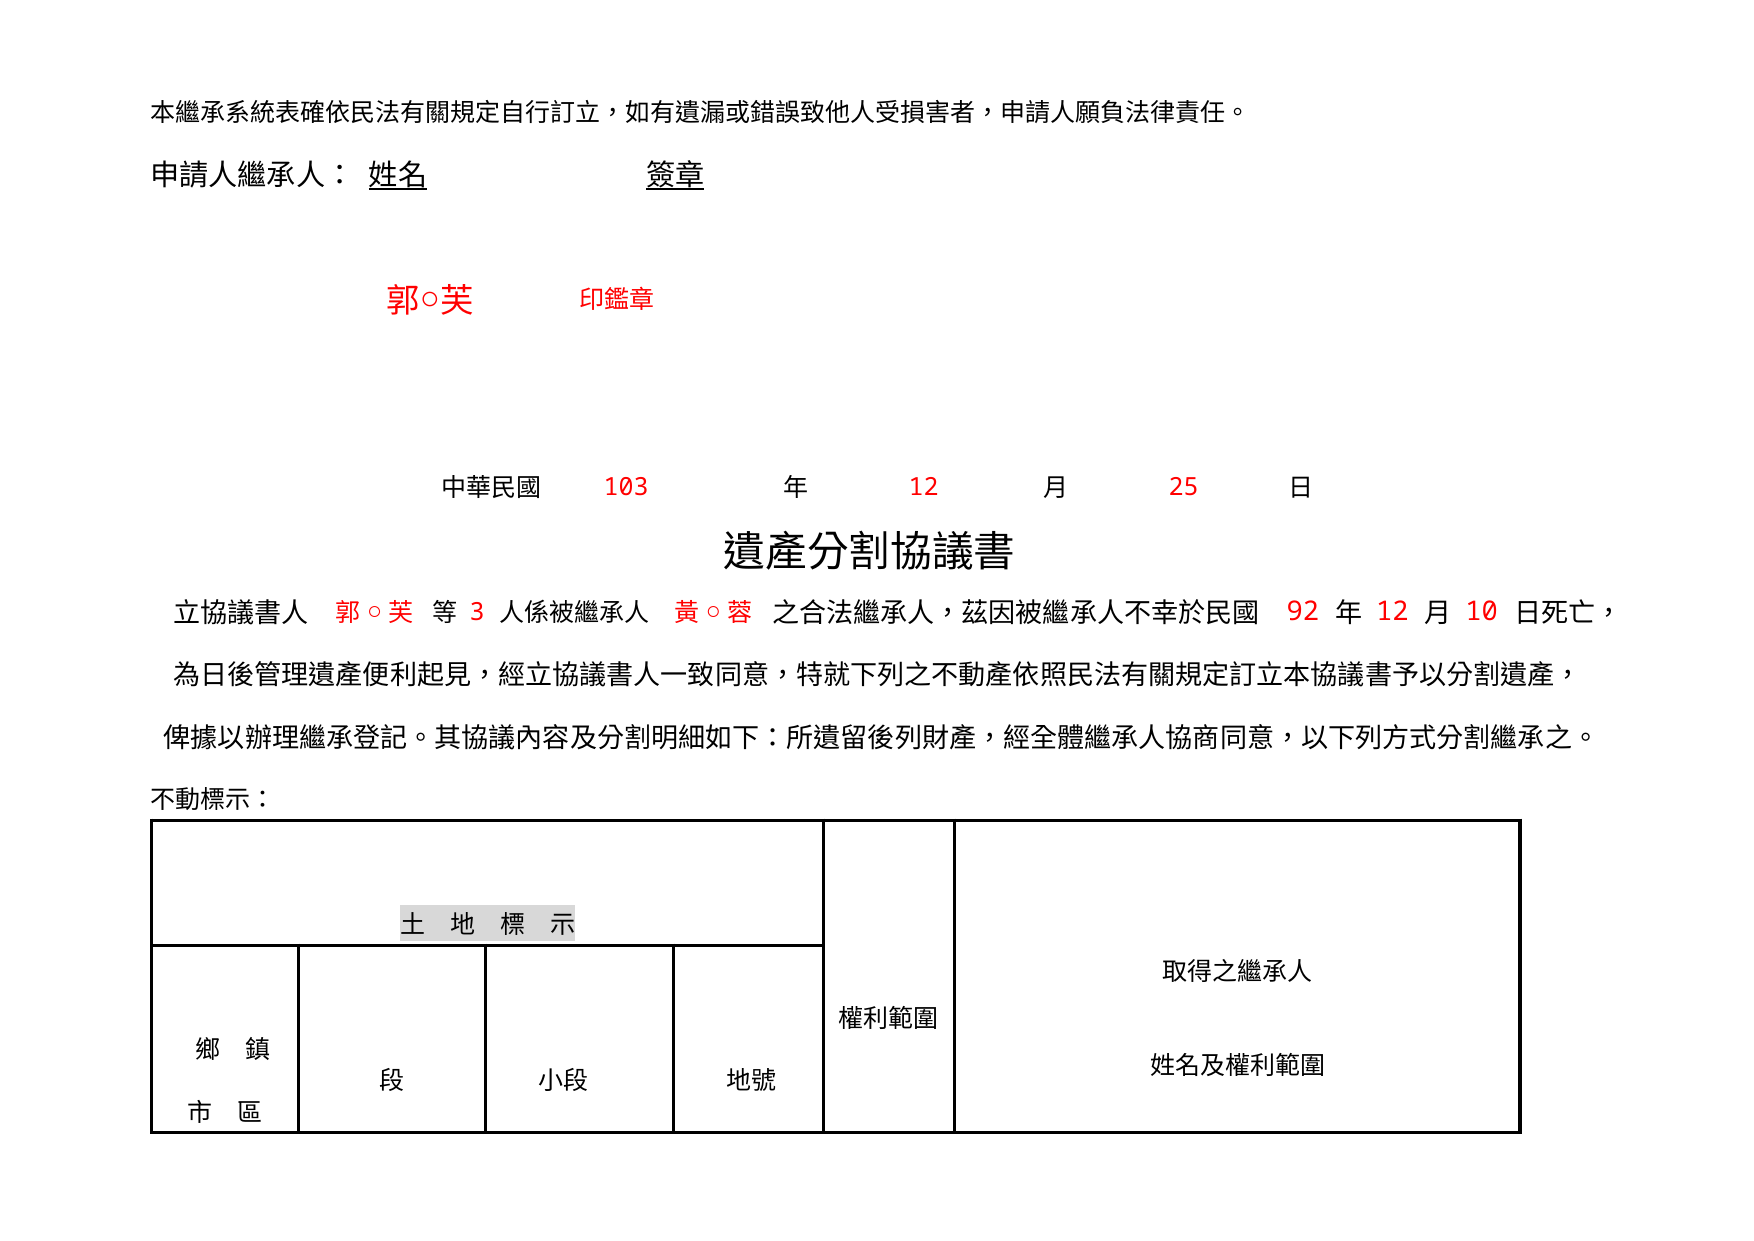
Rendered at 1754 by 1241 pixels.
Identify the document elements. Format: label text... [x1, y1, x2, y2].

text 申請人繼承人： 姓名 簽章 [150, 131, 1604, 193]
table_cell 段 [300, 947, 484, 1131]
table_cell 鄉 鎮 市 區 [153, 947, 297, 1131]
text 俾據以辦理繼承登記。其協議內容及分割明細如下：所遺留後列財產，經全體繼承人協商同意，以下列方式分割繼承之。 [150, 693, 1604, 756]
text 不動標示： [150, 756, 1604, 818]
table_cell 地號 [675, 947, 822, 1131]
text 遺產分割協議書 [134, 506, 1604, 568]
table_cell 小段 [487, 947, 672, 1131]
table_header 權利範圍 [825, 822, 953, 1131]
text 立協議書人 郭○芙 等 3 人係被繼承人 黃○蓉 之合法繼承人，茲因被繼承人不幸於民國 92 年 12 月 10 日死亡， [173, 568, 1604, 631]
text 本繼承系統表確依民法有關規定自行訂立，如有遺漏或錯誤致他人受損害者，申請人願負法律責任。 [150, 68, 1604, 131]
text 郭○芙 印鑑章 [150, 256, 1604, 318]
text 為日後管理遺產便利起見，經立協議書人一致同意，特就下列之不動產依照民法有關規定訂立本協議書予以分割遺產， [173, 631, 1604, 693]
text 中華民國 103 年 12 月 25 日 [150, 443, 1604, 506]
table_header 土 地 標 示 [153, 822, 822, 943]
table_header 取得之繼承人 姓名及權利範圍 [956, 822, 1518, 1131]
